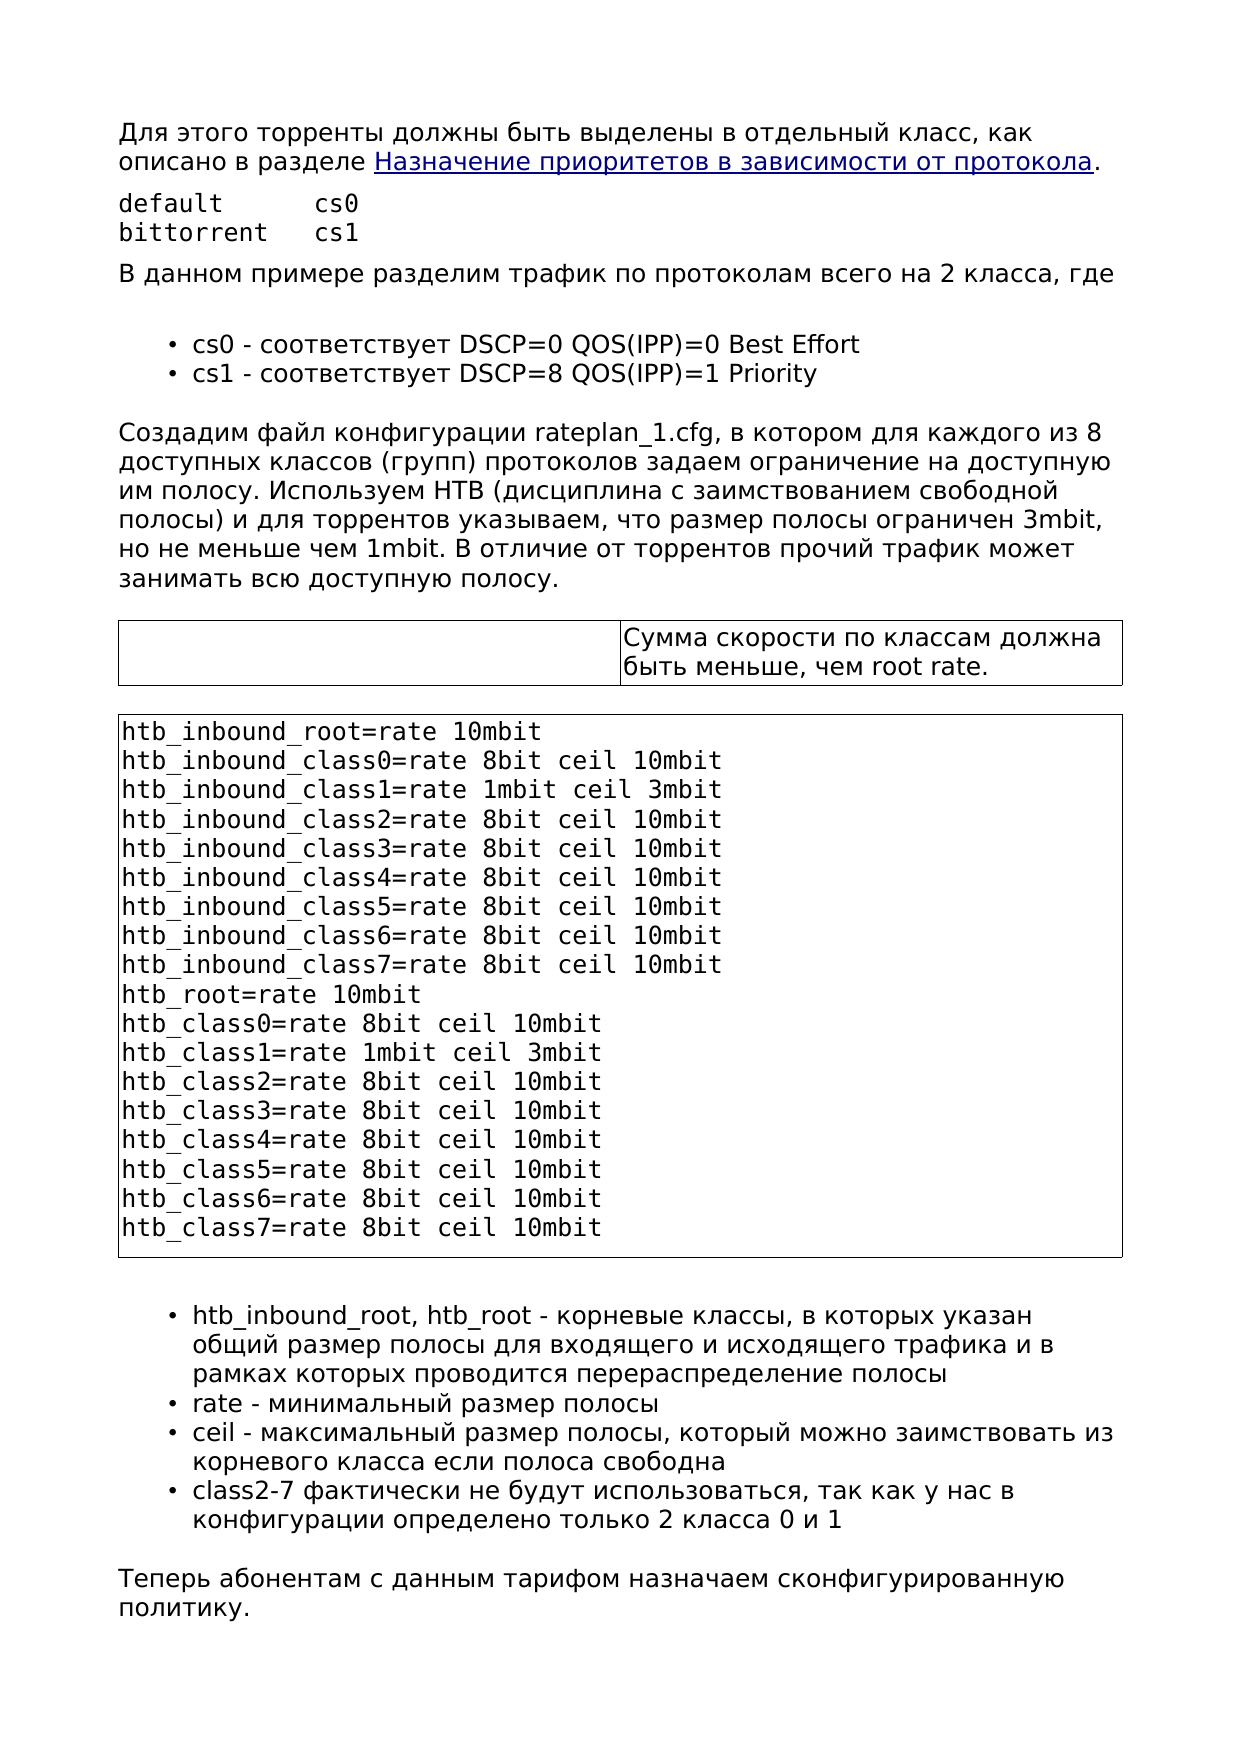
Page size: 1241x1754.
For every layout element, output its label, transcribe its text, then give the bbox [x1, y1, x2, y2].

table_header [119, 621, 620, 684]
table_header htb_inbound_root=rate 10mbit htb_inbound_class0=rate 8bit ceil 10mbit htb_inbound_class1=rate 1mbit ceil 3mbit htb_inbound_class2=rate 8bit ceil 10mbit htb_inbound_class3=rate 8bit ceil 10mbit htb_inbound_class4=rate 8bit ceil 10mbit htb_inbound_class5=rate 8bit ceil 10mbit htb_inbound_class6=rate 8bit ceil 10mbit htb_inbound_class7=rate 8bit ceil 10mbit htb_root=rate 10mbit htb_class0=rate 8bit ceil 10mbit htb_class1=rate 1mbit ceil 3mbit htb_class2=rate 8bit ceil 10mbit htb_class3=rate 8bit ceil 10mbit htb_class4=rate 8bit ceil 10mbit htb_class5=rate 8bit ceil 10mbit htb_class6=rate 8bit ceil 10mbit htb_class7=rate 8bit ceil 10mbit [119, 715, 1122, 1257]
list cs0 - соответствует DSCP=0 QOS(IPP)=0 Best Effort [177, 330, 1122, 359]
text default cs0 bittorrent cs1 [118, 189, 1122, 247]
text Теперь абонентам с данным тарифом назначаем сконфигурированную политику. [118, 1564, 1122, 1622]
list class2-7 фактически не будут использоваться, так как у нас в конфигурации определено только 2 класса 0 и 1 [177, 1476, 1122, 1535]
list rate - минимальный размер полосы [177, 1389, 1122, 1418]
table_header Сумма скорости по классам должна быть меньше, чем root rate. [621, 621, 1122, 684]
text В данном примере разделим трафик по протоколам всего на 2 класса, где [118, 259, 1122, 288]
list htb_inbound_root, htb_root - корневые классы, в которых указан общий размер полосы для входящего и исходящего трафика и в рамках которых проводится перераспределение полосы [177, 1301, 1122, 1389]
list cs1 - соответствует DSCP=8 QOS(IPP)=1 Priority [177, 359, 1122, 388]
list ceil - максимальный размер полосы, который можно заимствовать из корневого класса если полоса свободна [177, 1418, 1122, 1476]
text Для этого торренты должны быть выделены в отдельный класc, как описано в разделе Назначение приоритетов в зависимости от протокола. [118, 118, 1122, 176]
text Создадим файл конфигурации rateplan_1.cfg, в котором для каждого из 8 доступных классов (групп) протоколов задаем ограничение на доступную им полосу. Используем HTB (дисциплина с заимствованием свободной полосы) и для торрентов указываем, что размер полосы ограничен 3mbit, но не меньше чем 1mbit. В отличие от торрентов прочий трафик может занимать всю доступную полосу. [118, 418, 1122, 593]
